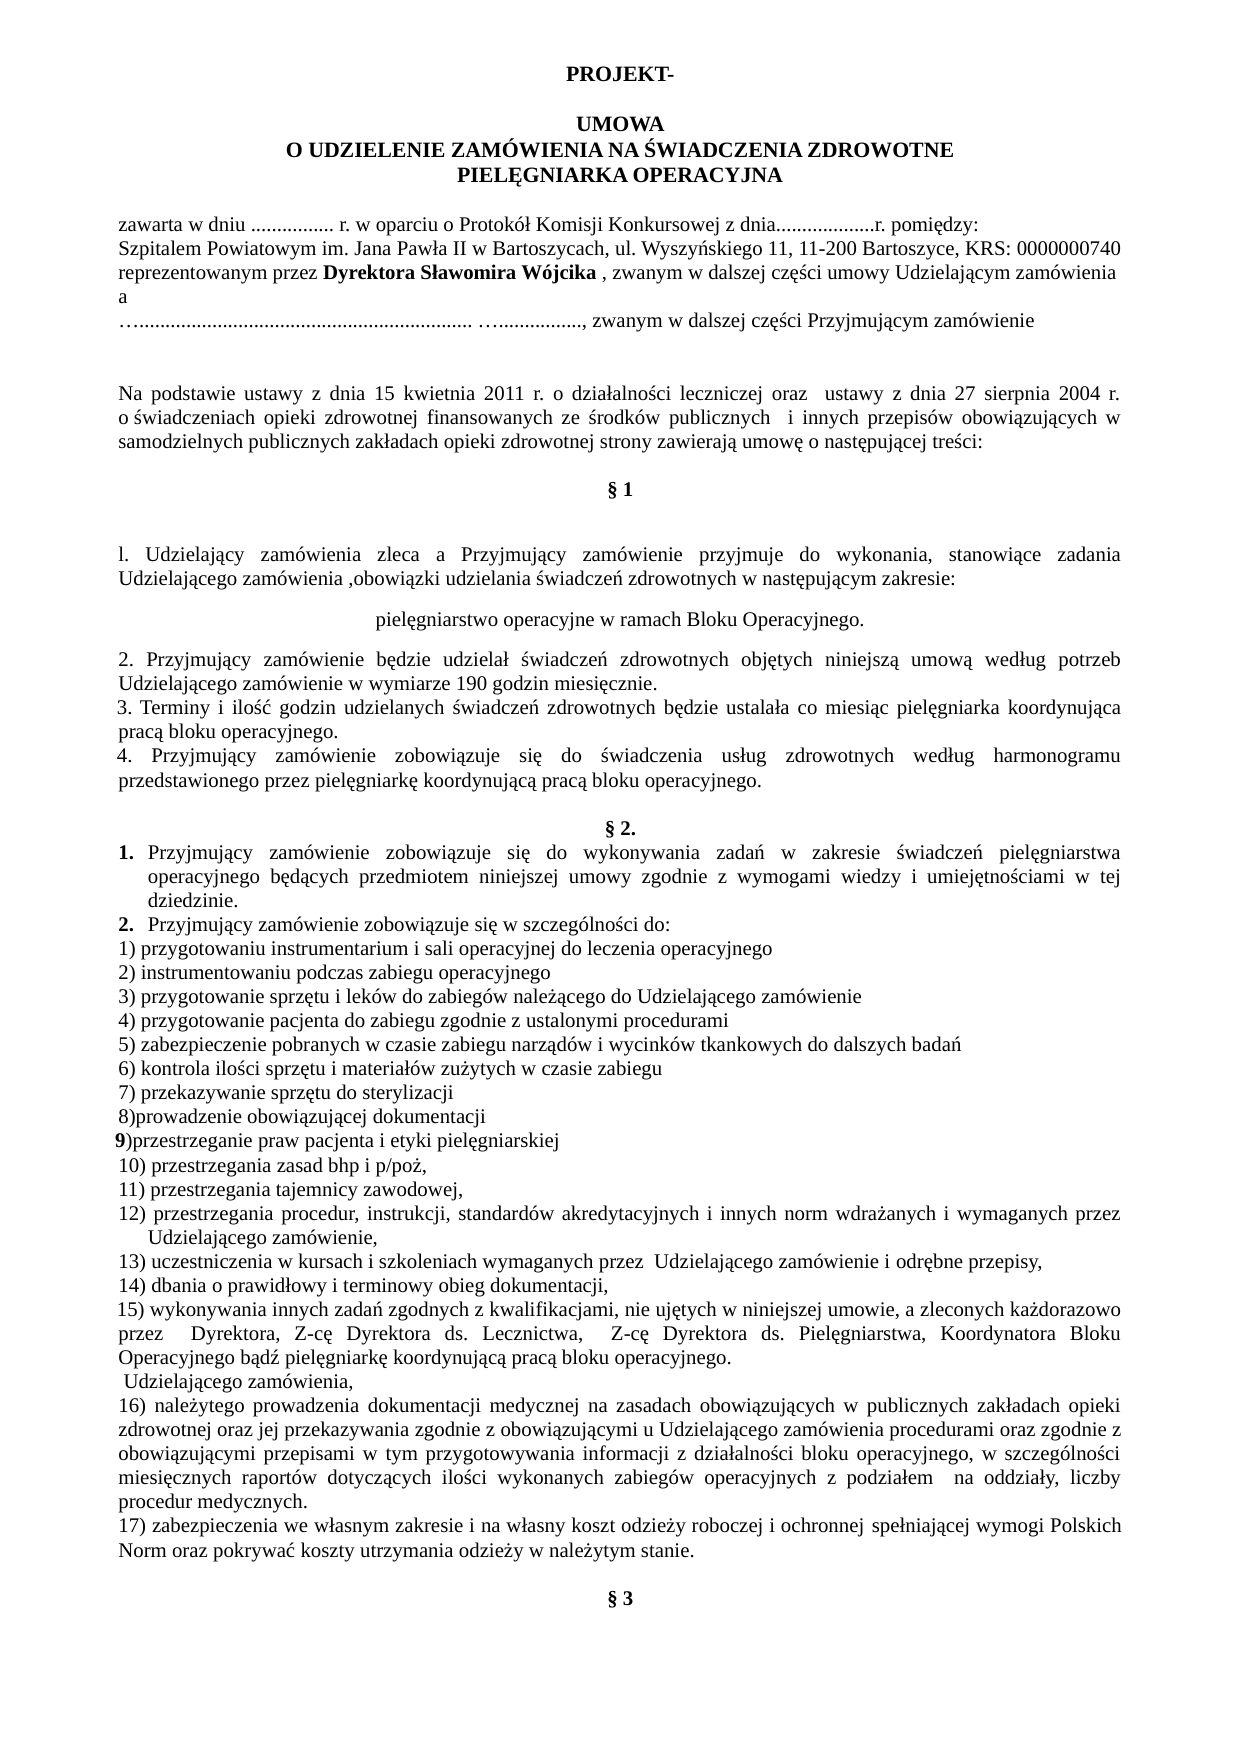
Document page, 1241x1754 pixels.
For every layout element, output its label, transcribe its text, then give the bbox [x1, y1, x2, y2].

text l. Udzielający zamówienia zleca a Przyjmujący zamówienie przyjmuje do wykonania, stanowiące zadania Udzielającego zamówienia ,obowiązki udzielania świadczeń zdrowotnych w następującym zakresie: [118, 542, 1122, 590]
text 1) przygotowaniu instrumentarium i sali operacyjnej do leczenia operacyjnego [118, 936, 1122, 960]
text PIELĘGNIARKA OPERACYJNA [118, 162, 1122, 187]
text 8)prowadzenie obowiązującej dokumentacji [118, 1104, 1122, 1128]
text 2. Przyjmujący zamówienie będzie udzielał świadczeń zdrowotnych objętych niniejszą umową według potrzeb Udzielającego zamówienie w wymiarze 190 godzin miesięcznie. [118, 647, 1122, 695]
text O UDZIELENIE ZAMÓWIENIA NA ŚWIADCZENIA ZDROWOTNE [118, 137, 1122, 162]
text PROJEKT- [118, 61, 1122, 86]
text 12) przestrzegania procedur, instrukcji, standardów akredytacyjnych i innych norm wdrażanych i wymaganych przez Udzielającego zamówienie, [118, 1201, 1122, 1249]
text 5) zabezpieczenie pobranych w czasie zabiegu narządów i wycinków tkankowych do dalszych badań [118, 1032, 1122, 1056]
text 11) przestrzegania tajemnicy zawodowej, [118, 1177, 1122, 1201]
text 10) przestrzegania zasad bhp i p/poż, [118, 1152, 1122, 1177]
text Szpitalem Powiatowym im. Jana Pawła II w Bartoszycach, ul. Wyszyńskiego 11, 11-200 Bartoszyce, KRS: 0000000740 reprezentowanym przez Dyrektora Sławomira Wójcika , zwanym w dalszej części umowy Udzielającym zamówienia [118, 236, 1122, 284]
list Przyjmujący zamówienie zobowiązuje się w szczególności do: [118, 912, 1122, 936]
text 13) uczestniczenia w kursach i szkoleniach wymaganych przez Udzielającego zamówienie i odrębne przepisy, [118, 1249, 1122, 1273]
text …................................................................ …................, zwanym w dalszej części Przyjmującym zamówienie [118, 308, 1122, 332]
text pielęgniarstwo operacyjne w ramach Bloku Operacyjnego. [118, 606, 1122, 631]
text 6) kontrola ilości sprzętu i materiałów zużytych w czasie zabiegu [118, 1056, 1122, 1080]
text 14) dbania o prawidłowy i terminowy obieg dokumentacji, [118, 1273, 1122, 1297]
text 16) należytego prowadzenia dokumentacji medycznej na zasadach obowiązujących w publicznych zakładach opieki zdrowotnej oraz jej przekazywania zgodnie z obowiązującymi u Udzielającego zamówienia procedurami oraz zgodnie z obowiązującymi przepisami w tym przygotowywania informacji z działalności bloku operacyjnego, w szczególności miesięcznych raportów dotyczących ilości wykonanych zabiegów operacyjnych z podziałem na oddziały, liczby procedur medycznych. [118, 1393, 1122, 1513]
text Na podstawie ustawy z dnia 15 kwietnia 2011 r. o działalności leczniczej oraz ustawy z dnia 27 sierpnia 2004 r. o świadczeniach opieki zdrowotnej finansowanych ze środków publicznych i innych przepisów obowiązujących w samodzielnych publicznych zakładach opieki zdrowotnej strony zawierają umowę o następującej treści: [118, 381, 1122, 453]
text 9)przestrzeganie praw pacjenta i etyki pielęgniarskiej [115, 1128, 1122, 1152]
text 3. Terminy i ilość godzin udzielanych świadczeń zdrowotnych będzie ustalała co miesiąc pielęgniarka koordynująca pracą bloku operacyjnego. [117, 695, 1122, 743]
text 7) przekazywanie sprzętu do sterylizacji [118, 1080, 1122, 1104]
text 3) przygotowanie sprzętu i leków do zabiegów należącego do Udzielającego zamówienie [118, 984, 1122, 1008]
text Udzielającego zamówienia, [118, 1369, 1122, 1393]
text § 3 [118, 1586, 1122, 1610]
text § 2. [118, 816, 1122, 840]
text 2) instrumentowaniu podczas zabiegu operacyjnego [118, 960, 1122, 984]
list Przyjmujący zamówienie zobowiązuje się do wykonywania zadań w zakresie świadczeń pielęgniarstwa operacyjnego będących przedmiotem niniejszej umowy zgodnie z wymogami wiedzy i umiejętnościami w tej dziedzinie. [118, 840, 1122, 912]
text a [118, 284, 1122, 308]
text zawarta w dniu ................ r. w oparciu o Protokół Komisji Konkursowej z dnia...................r. pomiędzy: [118, 212, 1122, 236]
text 4) przygotowanie pacjenta do zabiegu zgodnie z ustalonymi procedurami [118, 1008, 1122, 1032]
text UMOWA [118, 111, 1122, 137]
text 15) wykonywania innych zadań zgodnych z kwalifikacjami, nie ujętych w niniejszej umowie, a zleconych każdorazowo przez Dyrektora, Z-cę Dyrektora ds. Lecznictwa, Z-cę Dyrektora ds. Pielęgniarstwa, Koordynatora Bloku Operacyjnego bądź pielęgniarkę koordynującą pracą bloku operacyjnego. [117, 1297, 1122, 1369]
text 17) zabezpieczenia we własnym zakresie i na własny koszt odzieży roboczej i ochronnej spełniającej wymogi Polskich Norm oraz pokrywać koszty utrzymania odzieży w należytym stanie. [118, 1513, 1122, 1562]
text § 1 [118, 477, 1122, 501]
text 4. Przyjmujący zamówienie zobowiązuje się do świadczenia usług zdrowotnych według harmonogramu przedstawionego przez pielęgniarkę koordynującą pracą bloku operacyjnego. [117, 743, 1122, 792]
